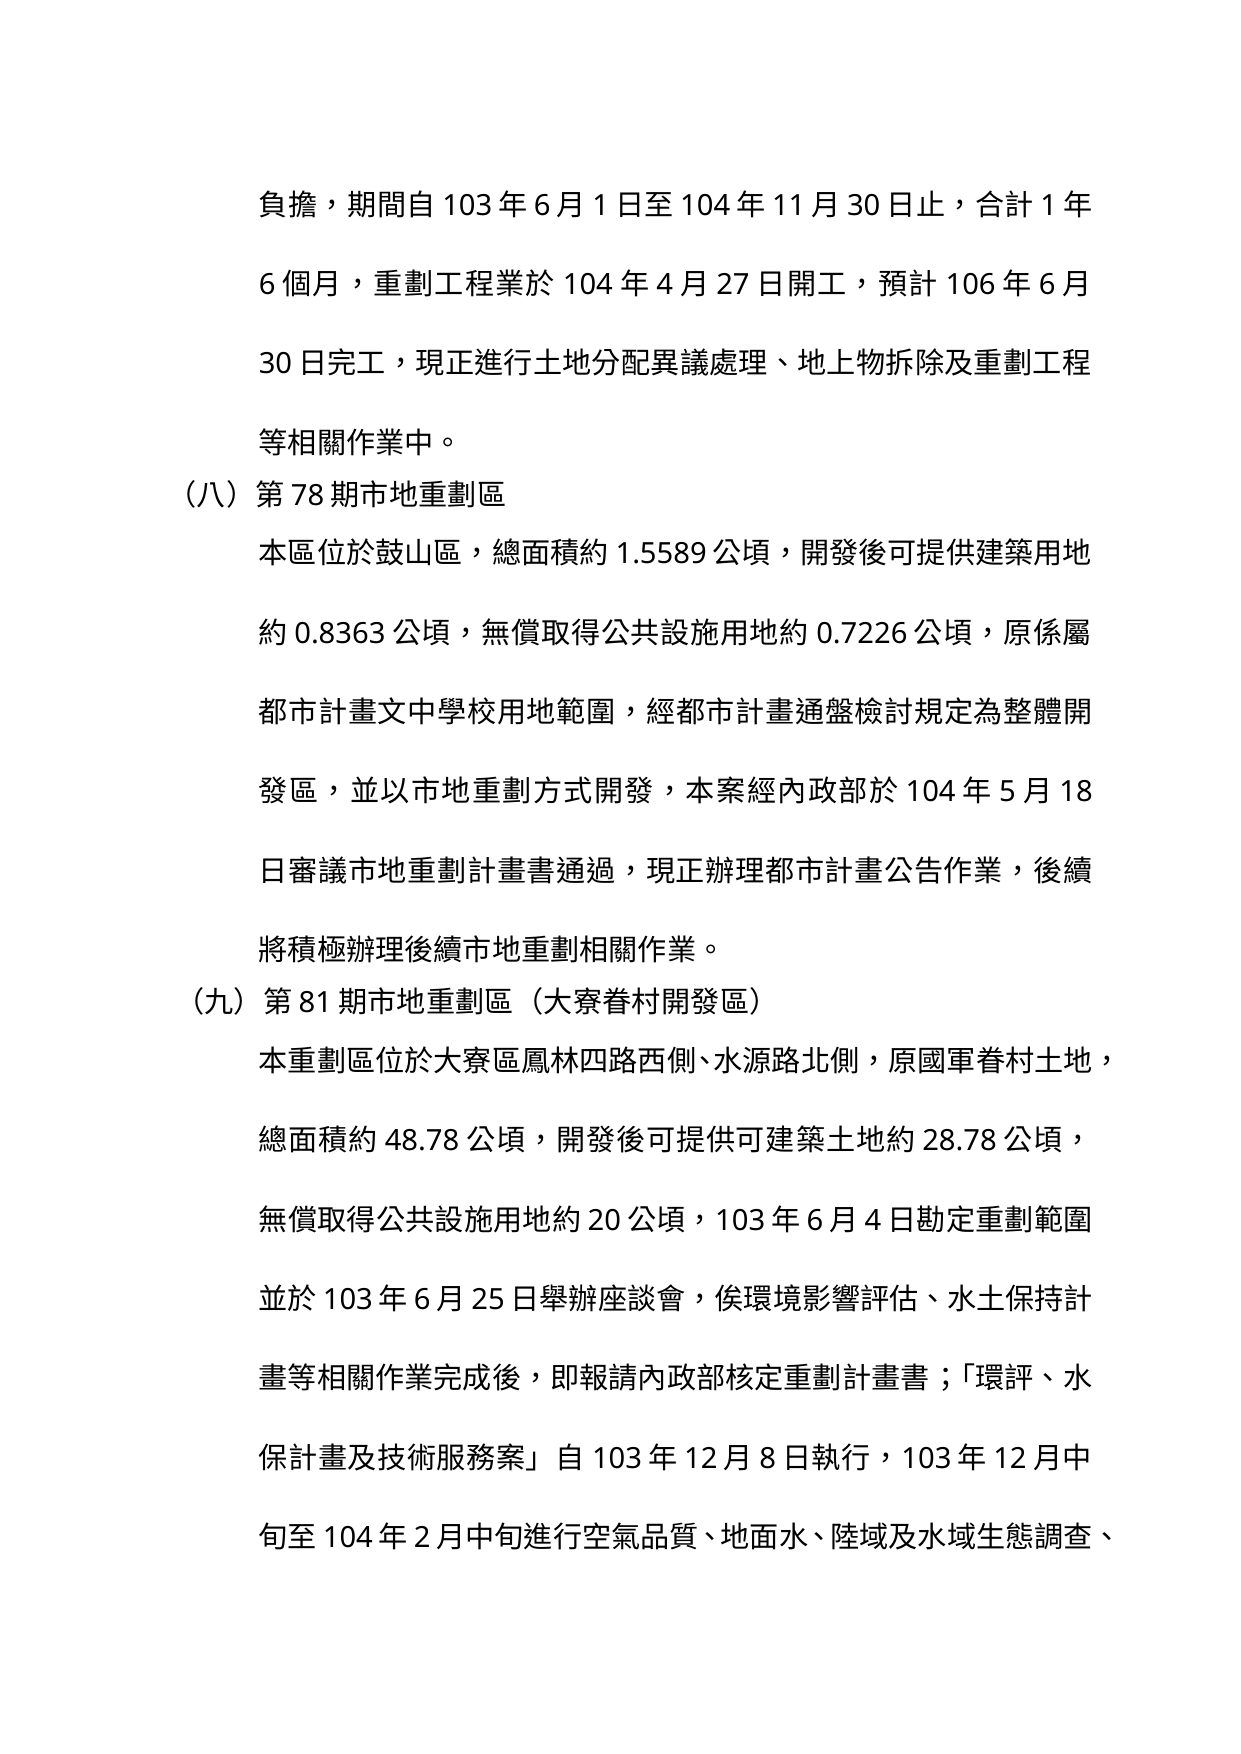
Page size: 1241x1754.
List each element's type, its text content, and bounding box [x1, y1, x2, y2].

text 本重劃區位於大寮區鳳林四路西側、水源路北側，原國軍眷村土地，總面積約48.78公頃，開發後可提供可建築土地約28.78公頃，無償取得公共設施用地約20公頃，103年6月4日勘定重劃範圍，並於103年6月25日舉辦座談會，俟環境影響評估、水土保持計畫等相關作業完成後，即報請內政部核定重劃計畫書；「環評、水保計畫及技術服務案」自103年12月8日執行，103年12月中旬至104年2月中旬進行空氣品質、地面水、陸域及水域生態調查、敏感區域等工作，用水計畫書經南區水資源局104年6月29日審查通過，另水保計畫及環說書(初稿)於104年7月10日送地政局土開處審查。 [258, 1019, 1092, 1574]
text （八）第78期市地重劃區 [148, 480, 1092, 511]
text （九）第81期市地重劃區（大寮眷村開發區） [148, 988, 1092, 1019]
text 負擔，期間自103年6月1日至104年11月30日止，合計1年6個月，重劃工程業於104年4月27日開工，預計106年6月30日完工，現正進行土地分配異議處理、地上物拆除及重劃工程等相關作業中。 [258, 163, 1092, 480]
text 本區位於鼓山區，總面積約1.5589公頃，開發後可提供建築用地約0.8363公頃，無償取得公共設施用地約0.7226公頃，原係屬都市計畫文中學校用地範圍，經都市計畫通盤檢討規定為整體開發區，並以市地重劃方式開發，本案經內政部於104年5月18日審議市地重劃計畫書通過，現正辦理都市計畫公告作業，後續將積極辦理後續市地重劃相關作業。 [258, 511, 1092, 988]
